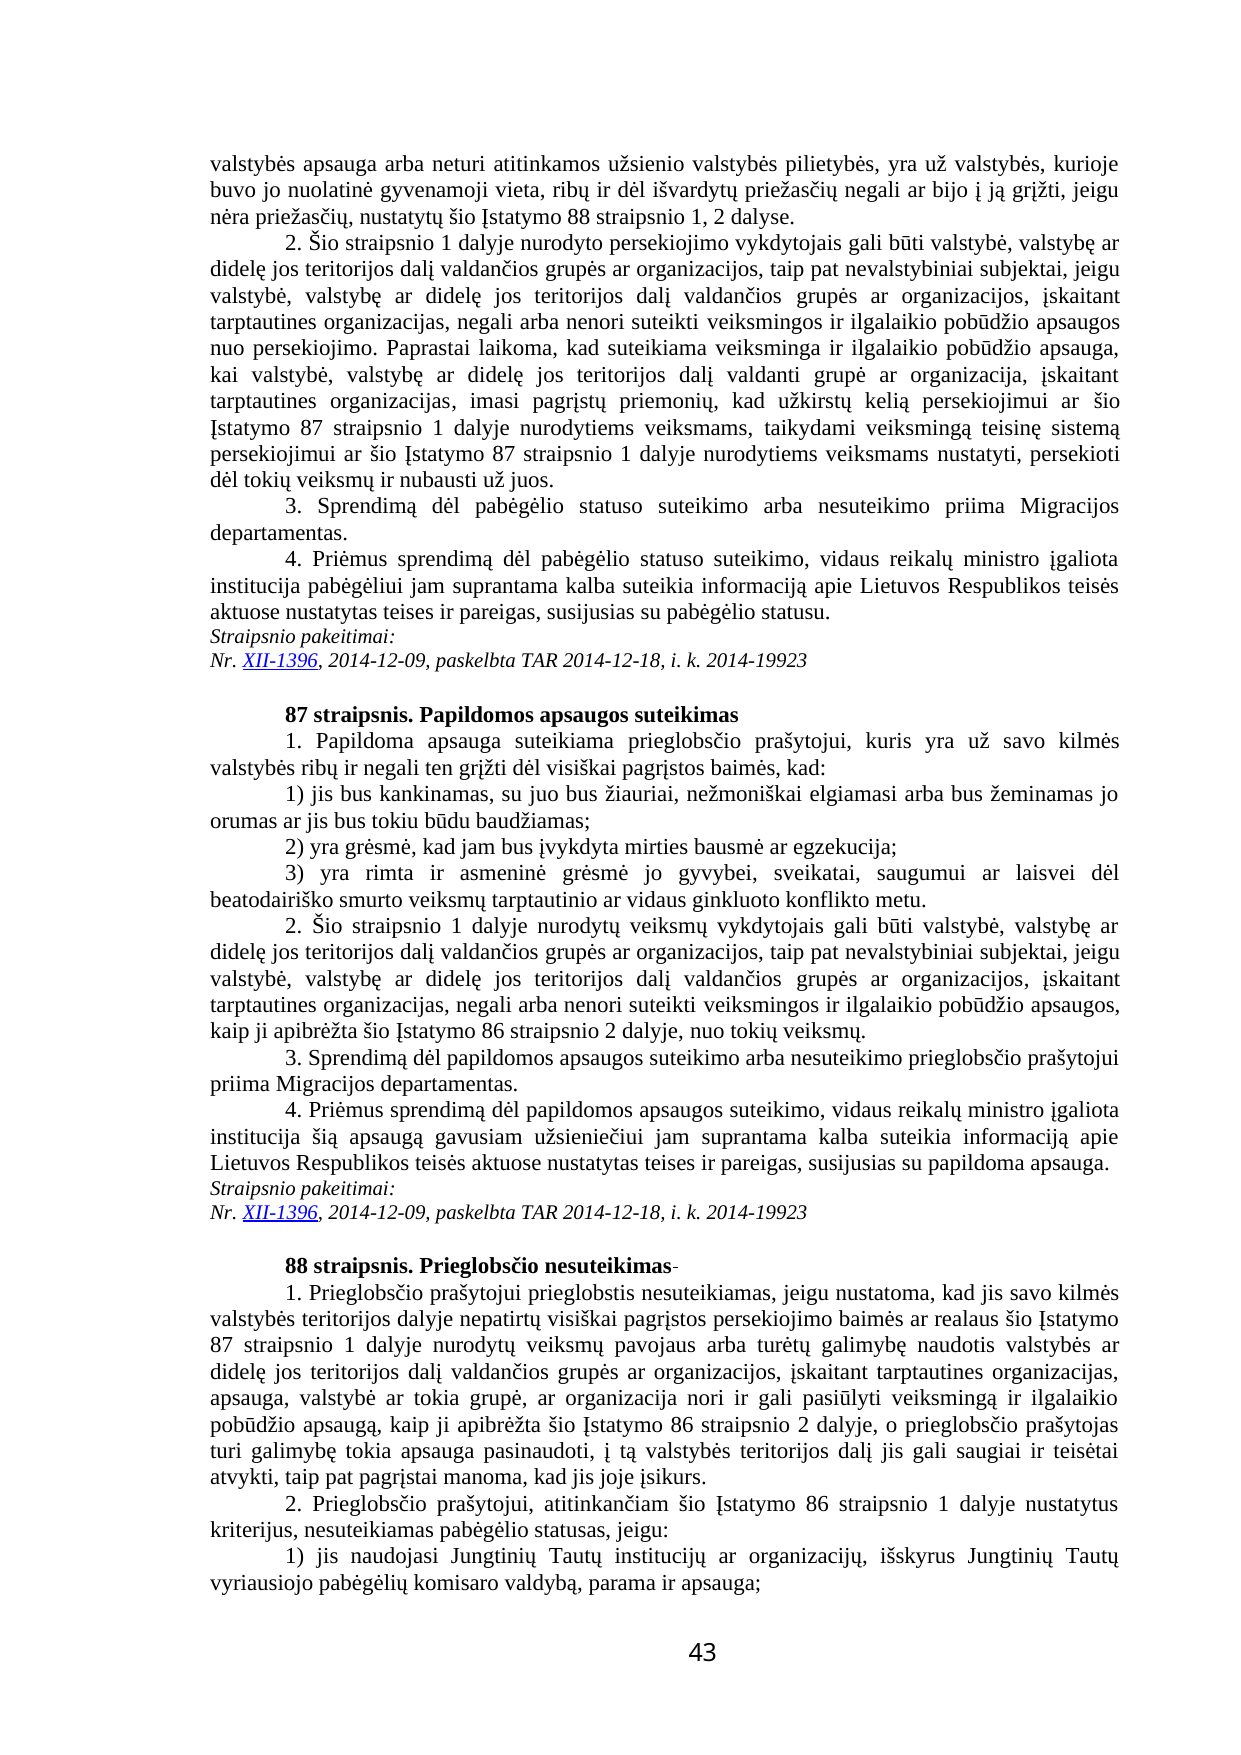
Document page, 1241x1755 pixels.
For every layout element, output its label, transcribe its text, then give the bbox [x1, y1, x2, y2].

text 1) jis bus kankinamas, su juo bus žiauriai, nežmoniškai elgiamasi arba bus žeminamas jo orumas ar jis bus tokiu būdu baudžiamas; [210, 780, 1120, 833]
text 4. Priėmus sprendimą dėl pabėgėlio statuso suteikimo, vidaus reikalų ministro įgaliota institucija pabėgėliui jam suprantama kalba suteikia informaciją apie Lietuvos Respublikos teisės aktuose nustatytas teises ir pareigas, susijusias su pabėgėlio statusu. [210, 545, 1120, 624]
text 3) yra rimta ir asmeninė grėsmė jo gyvybei, sveikatai, saugumui ar laisvei dėl beatodairiško smurto veiksmų tarptautinio ar vidaus ginkluoto konflikto metu. [210, 859, 1120, 912]
text 2) yra grėsmė, kad jam bus įvykdyta mirties bausmė ar egzekucija; [210, 833, 1120, 859]
text Nr. XII-1396, 2014-12-09, paskelbta TAR 2014-12-18, i. k. 2014-19923 [210, 1200, 1120, 1224]
text 88 straipsnis. Prieglobsčio nesuteikimas [210, 1252, 1120, 1279]
text Straipsnio pakeitimai: [210, 1176, 1120, 1200]
text 2. Šio straipsnio 1 dalyje nurodytų veiksmų vykdytojais gali būti valstybė, valstybę ar didelę jos teritorijos dalį valdančios grupės ar organizacijos, taip pat nevalstybiniai subjektai, jeigu valstybė, valstybę ar didelę jos teritorijos dalį valdančios grupės ar organizacijos, įskaitant tarptautines organizacijas, negali arba nenori suteikti veiksmingos ir ilgalaikio pobūdžio apsaugos, kaip ji apibrėžta šio Įstatymo 86 straipsnio 2 dalyje, nuo tokių veiksmų. [210, 912, 1120, 1044]
text 2. Prieglobsčio prašytojui, atitinkančiam šio Įstatymo 86 straipsnio 1 dalyje nustatytus kriterijus, nesuteikiamas pabėgėlio statusas, jeigu: [210, 1490, 1120, 1542]
text valstybės apsauga arba neturi atitinkamos užsienio valstybės pilietybės, yra už valstybės, kurioje buvo jo nuolatinė gyvenamoji vieta, ribų ir dėl išvardytų priežasčių negali ar bijo į ją grįžti, jeigu nėra priežasčių, nustatytų šio Įstatymo 88 straipsnio 1, 2 dalyse. [210, 150, 1120, 229]
text 3. Sprendimą dėl pabėgėlio statuso suteikimo arba nesuteikimo priima Migracijos departamentas. [210, 493, 1120, 545]
text 1) jis naudojasi Jungtinių Tautų institucijų ar organizacijų, išskyrus Jungtinių Tautų vyriausiojo pabėgėlių komisaro valdybą, parama ir apsauga; [210, 1542, 1120, 1595]
text Nr. XII-1396, 2014-12-09, paskelbta TAR 2014-12-18, i. k. 2014-19923 [210, 648, 1120, 672]
text 1. Prieglobsčio prašytojui prieglobstis nesuteikiamas, jeigu nustatoma, kad jis savo kilmės valstybės teritorijos dalyje nepatirtų visiškai pagrįstos persekiojimo baimės ar realaus šio Įstatymo 87 straipsnio 1 dalyje nurodytų veiksmų pavojaus arba turėtų galimybę naudotis valstybės ar didelę jos teritorijos dalį valdančios grupės ar organizacijos, įskaitant tarptautines organizacijas, apsauga, valstybė ar tokia grupė, ar organizacija nori ir gali pasiūlyti veiksmingą ir ilgalaikio pobūdžio apsaugą, kaip ji apibrėžta šio Įstatymo 86 straipsnio 2 dalyje, o prieglobsčio prašytojas turi galimybę tokia apsauga pasinaudoti, į tą valstybės teritorijos dalį jis gali saugiai ir teisėtai atvykti, taip pat pagrįstai manoma, kad jis joje įsikurs. [210, 1279, 1120, 1490]
text 3. Sprendimą dėl papildomos apsaugos suteikimo arba nesuteikimo prieglobsčio prašytojui priima Migracijos departamentas. [210, 1044, 1120, 1097]
text Straipsnio pakeitimai: [210, 624, 1120, 648]
text 87 straipsnis. Papildomos apsaugos suteikimas [210, 701, 1120, 728]
text 2. Šio straipsnio 1 dalyje nurodyto persekiojimo vykdytojais gali būti valstybė, valstybę ar didelę jos teritorijos dalį valdančios grupės ar organizacijos, taip pat nevalstybiniai subjektai, jeigu valstybė, valstybę ar didelę jos teritorijos dalį valdančios grupės ar organizacijos, įskaitant tarptautines organizacijas, negali arba nenori suteikti veiksmingos ir ilgalaikio pobūdžio apsaugos nuo persekiojimo. Paprastai laikoma, kad suteikiama veiksminga ir ilgalaikio pobūdžio apsauga, kai valstybė, valstybę ar didelę jos teritorijos dalį valdanti grupė ar organizacija, įskaitant tarptautines organizacijas, imasi pagrįstų priemonių, kad užkirstų kelią persekiojimui ar šio Įstatymo 87 straipsnio 1 dalyje nurodytiems veiksmams, taikydami veiksmingą teisinę sistemą persekiojimui ar šio Įstatymo 87 straipsnio 1 dalyje nurodytiems veiksmams nustatyti, persekioti dėl tokių veiksmų ir nubausti už juos. [210, 229, 1120, 493]
text 4. Priėmus sprendimą dėl papildomos apsaugos suteikimo, vidaus reikalų ministro įgaliota institucija šią apsaugą gavusiam užsieniečiui jam suprantama kalba suteikia informaciją apie Lietuvos Respublikos teisės aktuose nustatytas teises ir pareigas, susijusias su papildoma apsauga. [210, 1097, 1120, 1176]
text 1. Papildoma apsauga suteikiama prieglobsčio prašytojui, kuris yra už savo kilmės valstybės ribų ir negali ten grįžti dėl visiškai pagrįstos baimės, kad: [210, 728, 1120, 780]
